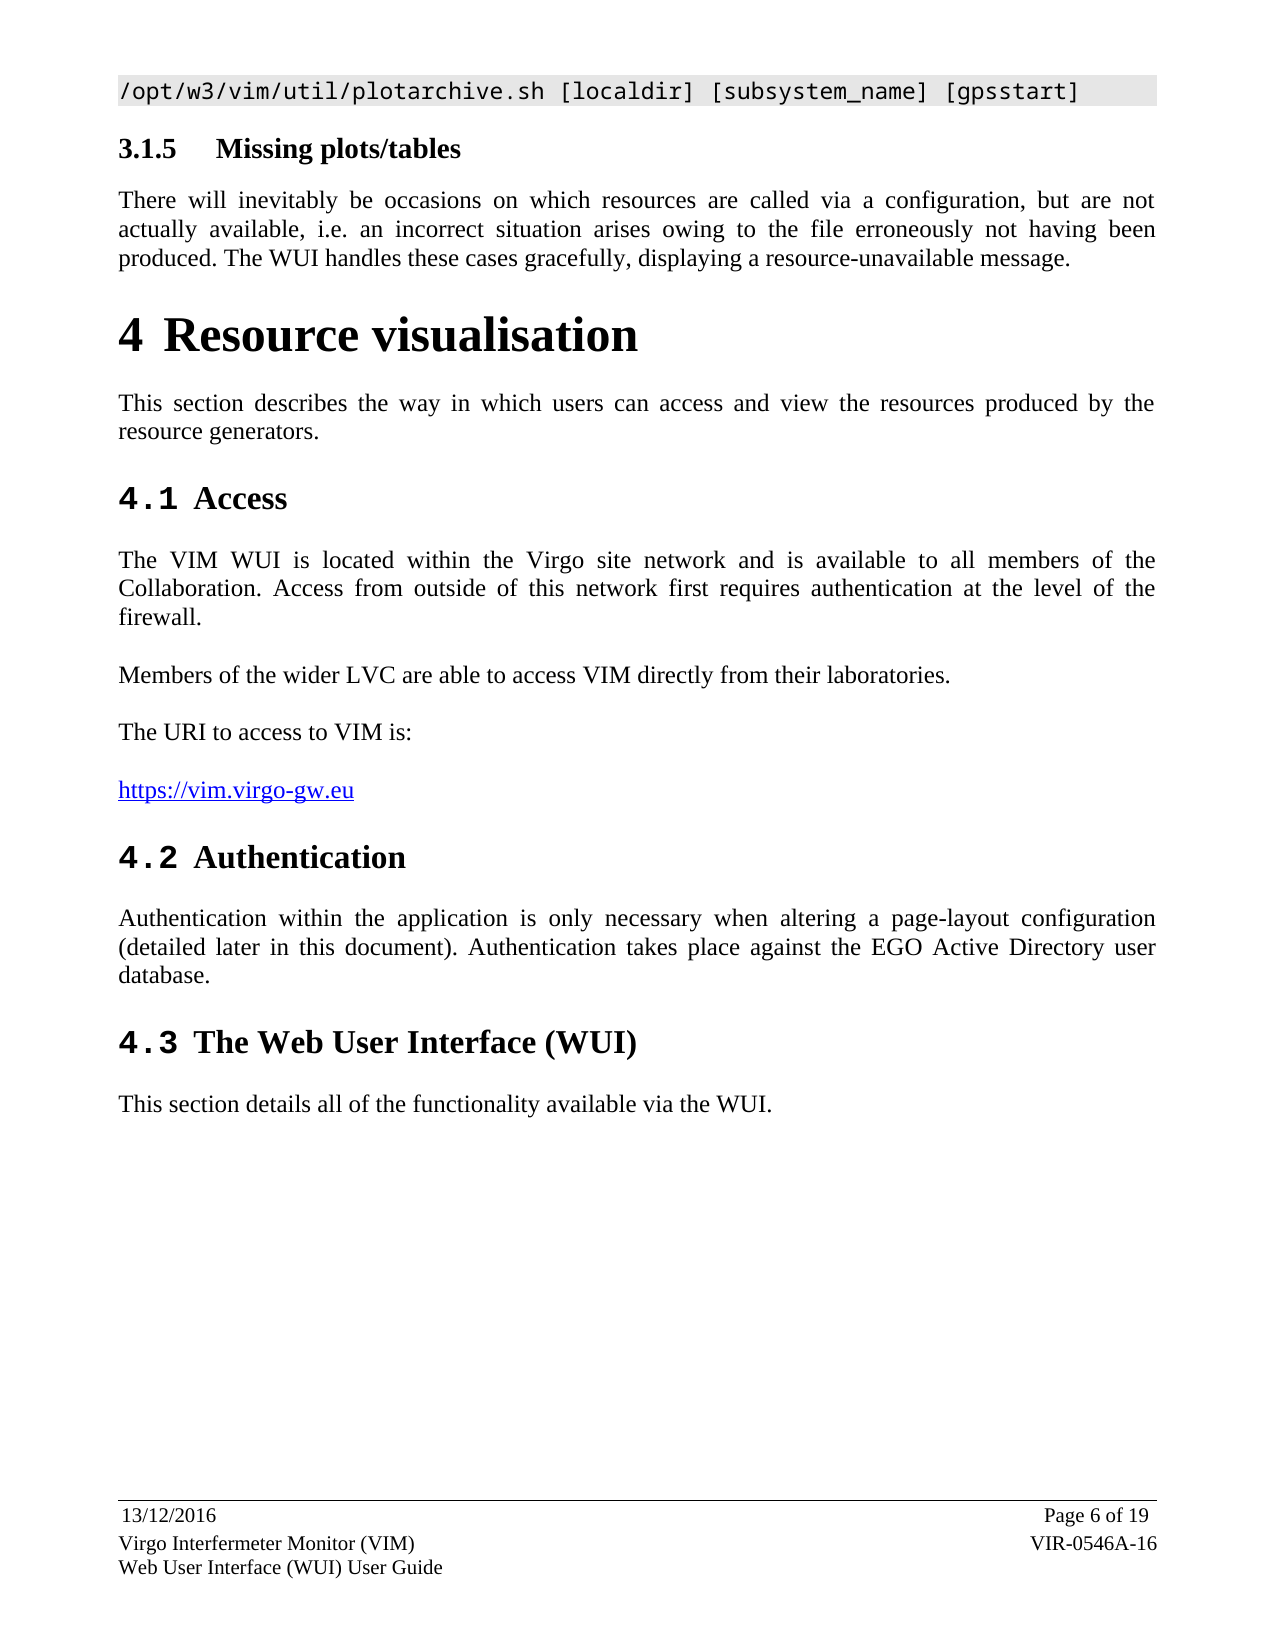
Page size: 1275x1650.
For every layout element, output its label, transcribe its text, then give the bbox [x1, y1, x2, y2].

text https://vim.virgo-gw.eu [118, 775, 1157, 803]
subtitle The Web User Interface (WUI) [118, 1023, 1157, 1064]
text Members of the wider LVC are able to access VIM directly from their laboratories. [118, 660, 1157, 688]
text The URI to access to VIM is: [118, 717, 1157, 746]
subtitle Resource visualisation [118, 305, 1157, 363]
text There will inevitably be occasions on which resources are called via a configuration, but are not actually available, i.e. an incorrect situation arises owing to the file erroneously not having been produced. The WUI handles these cases gracefully, displaying a resource-unavailable message. [118, 186, 1157, 272]
text Authentication within the application is only necessary when altering a page-layout configuration (detailed later in this document). Authentication takes place against the EGO Active Directory user database. [118, 903, 1157, 989]
text The VIM WUI is located within the Virgo site network and is available to all members of the Collaboration. Access from outside of this network first requires authentication at the level of the firewall. [118, 545, 1157, 631]
text /opt/w3/vim/util/plotarchive.sh [localdir] [subsystem_name] [gpsstart] [118, 75, 1157, 106]
subtitle Authentication [118, 837, 1157, 878]
text This section describes the way in which users can access and view the resources produced by the resource generators. [118, 388, 1157, 445]
subtitle Access [118, 478, 1157, 520]
text This section details all of the functionality available via the WUI. [118, 1089, 1157, 1118]
subtitle Missing plots/tables [118, 131, 1157, 165]
